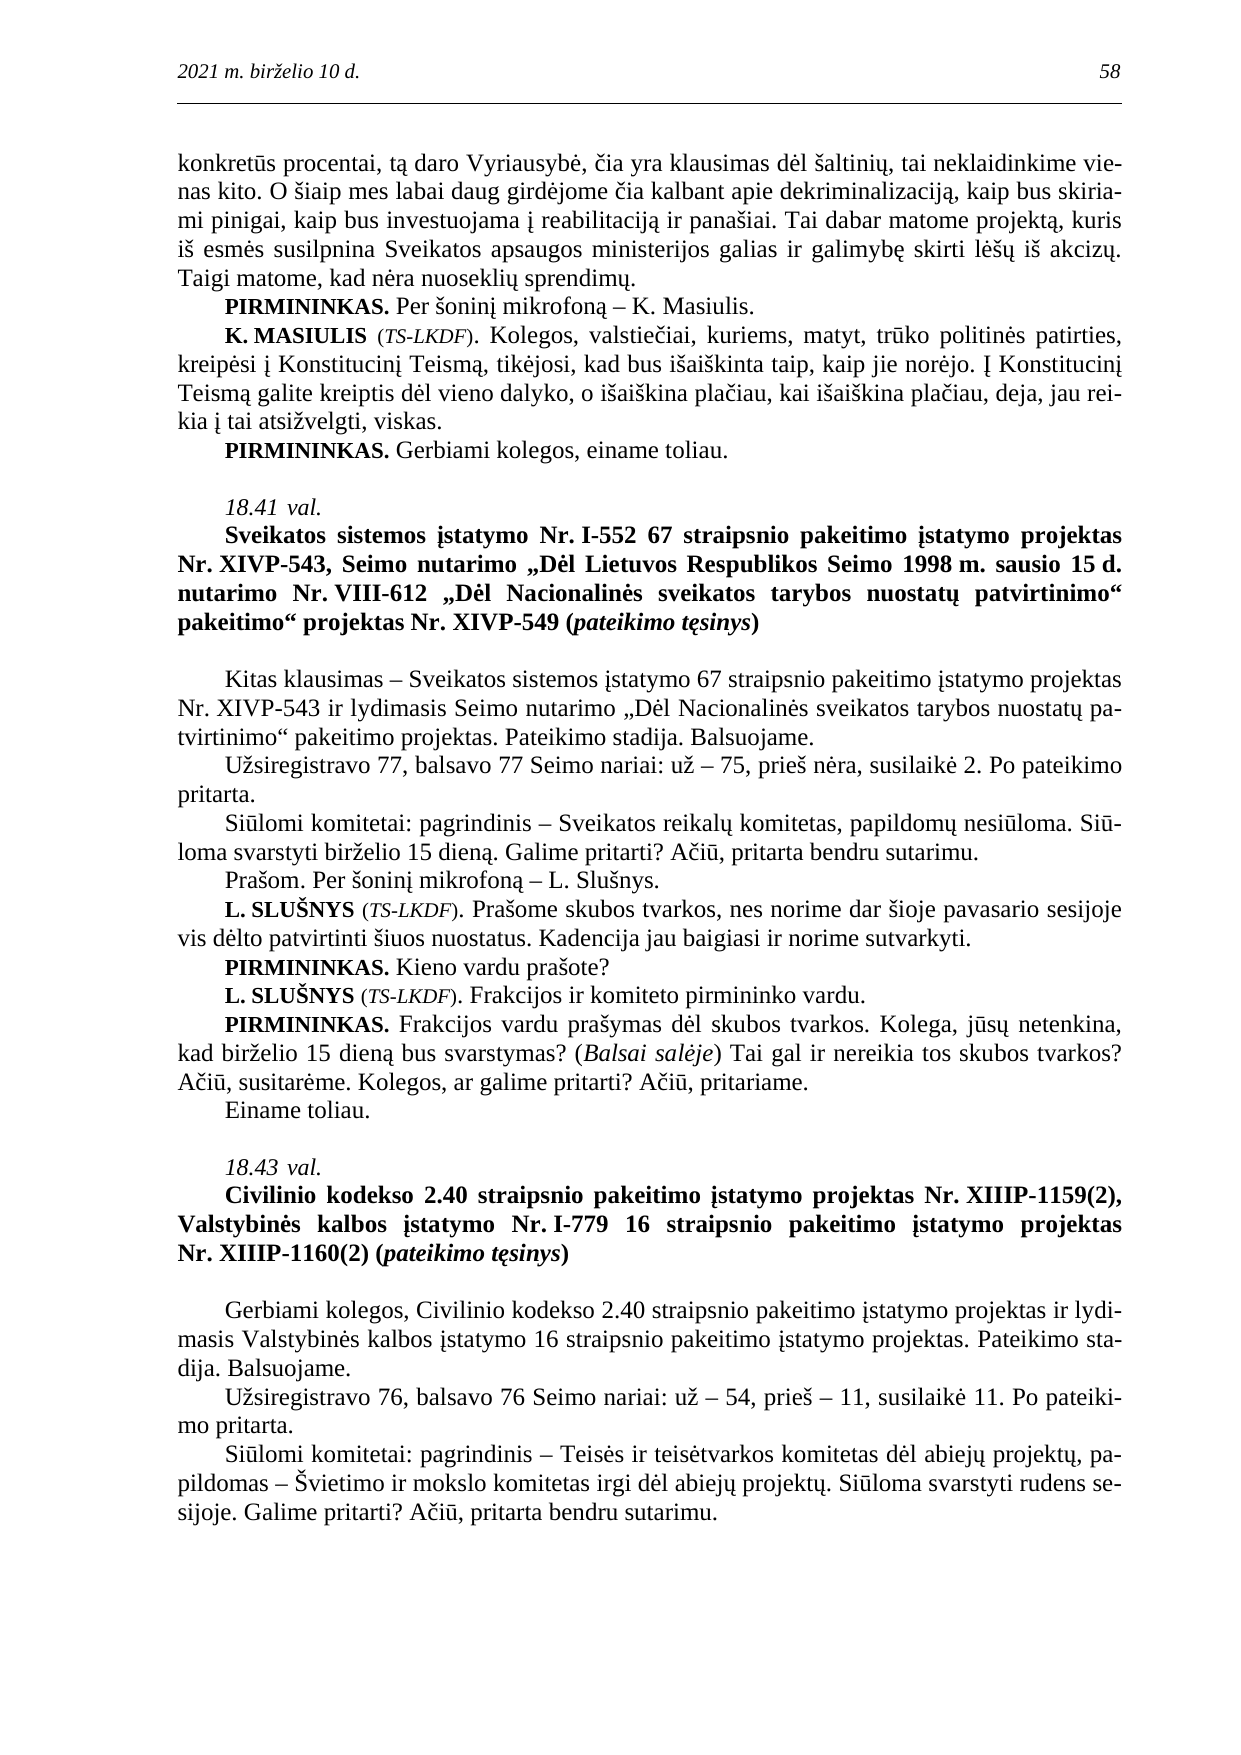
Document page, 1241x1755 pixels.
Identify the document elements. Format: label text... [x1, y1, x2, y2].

text Ki­tas klau­si­mas – Svei­ka­tos sis­te­mos įsta­ty­mo 67 straips­nio pa­kei­ti­mo įsta­ty­mo pro­jek­tas Nr. XIVP-543 ir ly­di­ma­sis Sei­mo nu­ta­ri­mo „Dėl Na­cio­na­li­nės svei­ka­tos ta­ry­bos nuo­sta­tų pa­tvir­ti­ni­mo“ pa­kei­ti­mo pro­jek­tas. Pa­tei­ki­mo sta­di­ja. Bal­suo­ja­me. [177, 664, 1122, 750]
text L. SLUŠNYS (TS-LKDF). Pra­šo­me sku­bos tvar­kos, nes no­ri­me dar šio­je pa­va­sa­rio se­si­jo­je vis dėl­to pa­tvir­tin­ti šiuos nuo­sta­tus. Ka­den­ci­ja jau bai­gia­si ir no­ri­me su­tvar­ky­ti. [177, 894, 1122, 952]
text Už­si­re­gist­ra­vo 77, bal­sa­vo 77 Sei­mo na­riai: už – 75, prieš nė­ra, su­si­lai­kė 2. Po pa­tei­ki­mo pri­tar­ta. [177, 750, 1122, 808]
text Siū­lo­mi ko­mi­te­tai: pa­grin­di­nis – Svei­ka­tos rei­ka­lų ko­mi­te­tas, pa­pil­do­mų ne­siū­lo­ma. Siū­lo­ma svars­ty­ti bir­že­lio 15 die­ną. Ga­li­me pri­tar­ti? Ačiū, pri­tar­ta ben­dru su­ta­ri­mu. [177, 808, 1122, 865]
text PIRMININKAS. Per šo­ni­nį mik­ro­fo­ną – K. Ma­siu­lis. [177, 291, 1122, 320]
text Pra­šom. Per šo­ni­nį mik­ro­fo­ną – L. Sluš­nys. [177, 865, 1122, 894]
text K. MASIULIS (TS-LKDF). Ko­le­gos, vals­tie­čiai, ku­riems, ma­tyt, trū­ko po­li­ti­nės pa­tir­ties, krei­pė­si į Kon­sti­tu­ci­nį Teis­mą, ti­kė­jo­si, kad bus iš­aiš­kin­ta taip, kaip jie no­rė­jo. Į Kon­sti­tu­ci­nį Teis­mą ga­li­te kreip­tis dėl vie­no da­ly­ko, o iš­aiš­ki­na pla­čiau, kai iš­aiš­ki­na pla­čiau, de­ja, jau rei­kia į tai at­si­žvelg­ti, vis­kas. [177, 320, 1122, 435]
text Už­si­re­gist­ra­vo 76, bal­sa­vo 76 Sei­mo na­riai: už – 54, prieš – 11, su­si­lai­kė 11. Po pa­tei­ki­mo pri­tar­ta. [177, 1382, 1122, 1439]
text PIRMININKAS. Ger­bia­mi ko­le­gos, ei­na­me to­liau. [177, 435, 1122, 464]
text Svei­ka­tos sis­te­mos įsta­ty­mo Nr. I-552 67 straips­nio pa­kei­ti­mo įsta­ty­mo pro­jek­tas Nr. XIVP-543, Sei­mo nu­ta­ri­mo „Dėl Lie­tu­vos Res­pub­li­kos Sei­mo 1998 m. sau­sio 15 d. nu­ta­ri­mo Nr. VIII-612 „Dėl Na­cio­na­li­nės svei­ka­tos ta­ry­bos nuo­sta­tų pa­tvir­ti­ni­mo“ pakei­ti­mo“ pro­jek­tas Nr. XIVP-549 (pa­tei­ki­mo tę­si­nys) [177, 520, 1122, 635]
text Ci­vi­li­nio ko­dek­so 2.40 straips­nio pa­kei­ti­mo įsta­ty­mo pro­jek­tas Nr. XIIIP-1159(2), Vals­ty­bi­nės kal­bos įsta­ty­mo Nr. I-779 16 straips­nio pa­kei­ti­mo įsta­ty­mo pro­jek­tas Nr. XIIIP-1160(2) (pa­tei­ki­mo tę­si­nys) [177, 1180, 1122, 1267]
text Ei­na­me to­liau. [177, 1095, 1122, 1124]
text PIRMININKAS. Frak­ci­jos var­du pra­šy­mas dėl sku­bos tvar­kos. Ko­le­ga, jū­sų ne­ten­ki­na, kad bir­že­lio 15 die­ną bus svars­ty­mas? (Bal­sai sa­lė­je) Tai gal ir ne­rei­kia tos sku­bos tvar­kos? Ačiū, su­si­ta­rė­me. Ko­le­gos, ar ga­li­me pri­tar­ti? Ačiū, pri­ta­ria­me. [177, 1009, 1122, 1095]
text 18.43 val. [224, 1153, 1122, 1180]
text 18.41 val. [224, 493, 1122, 520]
text PIRMININKAS. Kie­no var­du pra­šo­te? [177, 952, 1122, 980]
text Siū­lo­mi ko­mi­te­tai: pa­grin­di­nis – Tei­sės ir tei­sėt­var­kos ko­mi­te­tas dėl abie­jų pro­jek­tų, pa­pil­do­mas – Švie­ti­mo ir moks­lo ko­mi­te­tas ir­gi dėl abie­jų pro­jek­tų. Siū­lo­ma svars­ty­ti ru­dens se­si­jo­je. Ga­li­me pri­tar­ti? Ačiū, pri­tar­ta ben­dru su­ta­ri­mu. [177, 1439, 1122, 1525]
text L. SLUŠNYS (TS-LKDF). Frak­ci­jos ir ko­mi­te­to pir­mi­nin­ko var­du. [177, 980, 1122, 1009]
text kon­kre­tūs pro­cen­tai, tą da­ro Vy­riau­sy­bė, čia yra klau­si­mas dėl šal­ti­nių, tai ne­klai­din­ki­me vie­nas ki­to. O šiaip mes la­bai daug gir­dė­jo­me čia kal­bant apie dek­ri­mi­na­li­za­ci­ją, kaip bus ski­ria­mi pi­ni­gai, kaip bus in­ves­tuo­ja­ma į re­a­bi­li­ta­ci­ją ir pa­na­šiai. Tai da­bar ma­to­me pro­jek­tą, ku­ris iš es­mės su­sil­pni­na Svei­ka­tos ap­sau­gos mi­nis­te­ri­jos ga­lias ir ga­li­my­bę skir­ti lė­šų iš ak­ci­zų. Tai­gi ma­to­me, kad nė­ra nuo­sek­lių spren­di­mų. [177, 148, 1122, 291]
text Ger­bia­mi ko­le­gos, Ci­vi­li­nio ko­dek­so 2.40 straips­nio pa­kei­ti­mo įsta­ty­mo pro­jek­tas ir ly­di­ma­sis Vals­ty­bi­nės kal­bos įsta­ty­mo 16 straips­nio pa­kei­ti­mo įsta­ty­mo pro­jek­tas. Pa­tei­ki­mo sta­di­ja. Bal­suo­ja­me. [177, 1295, 1122, 1382]
